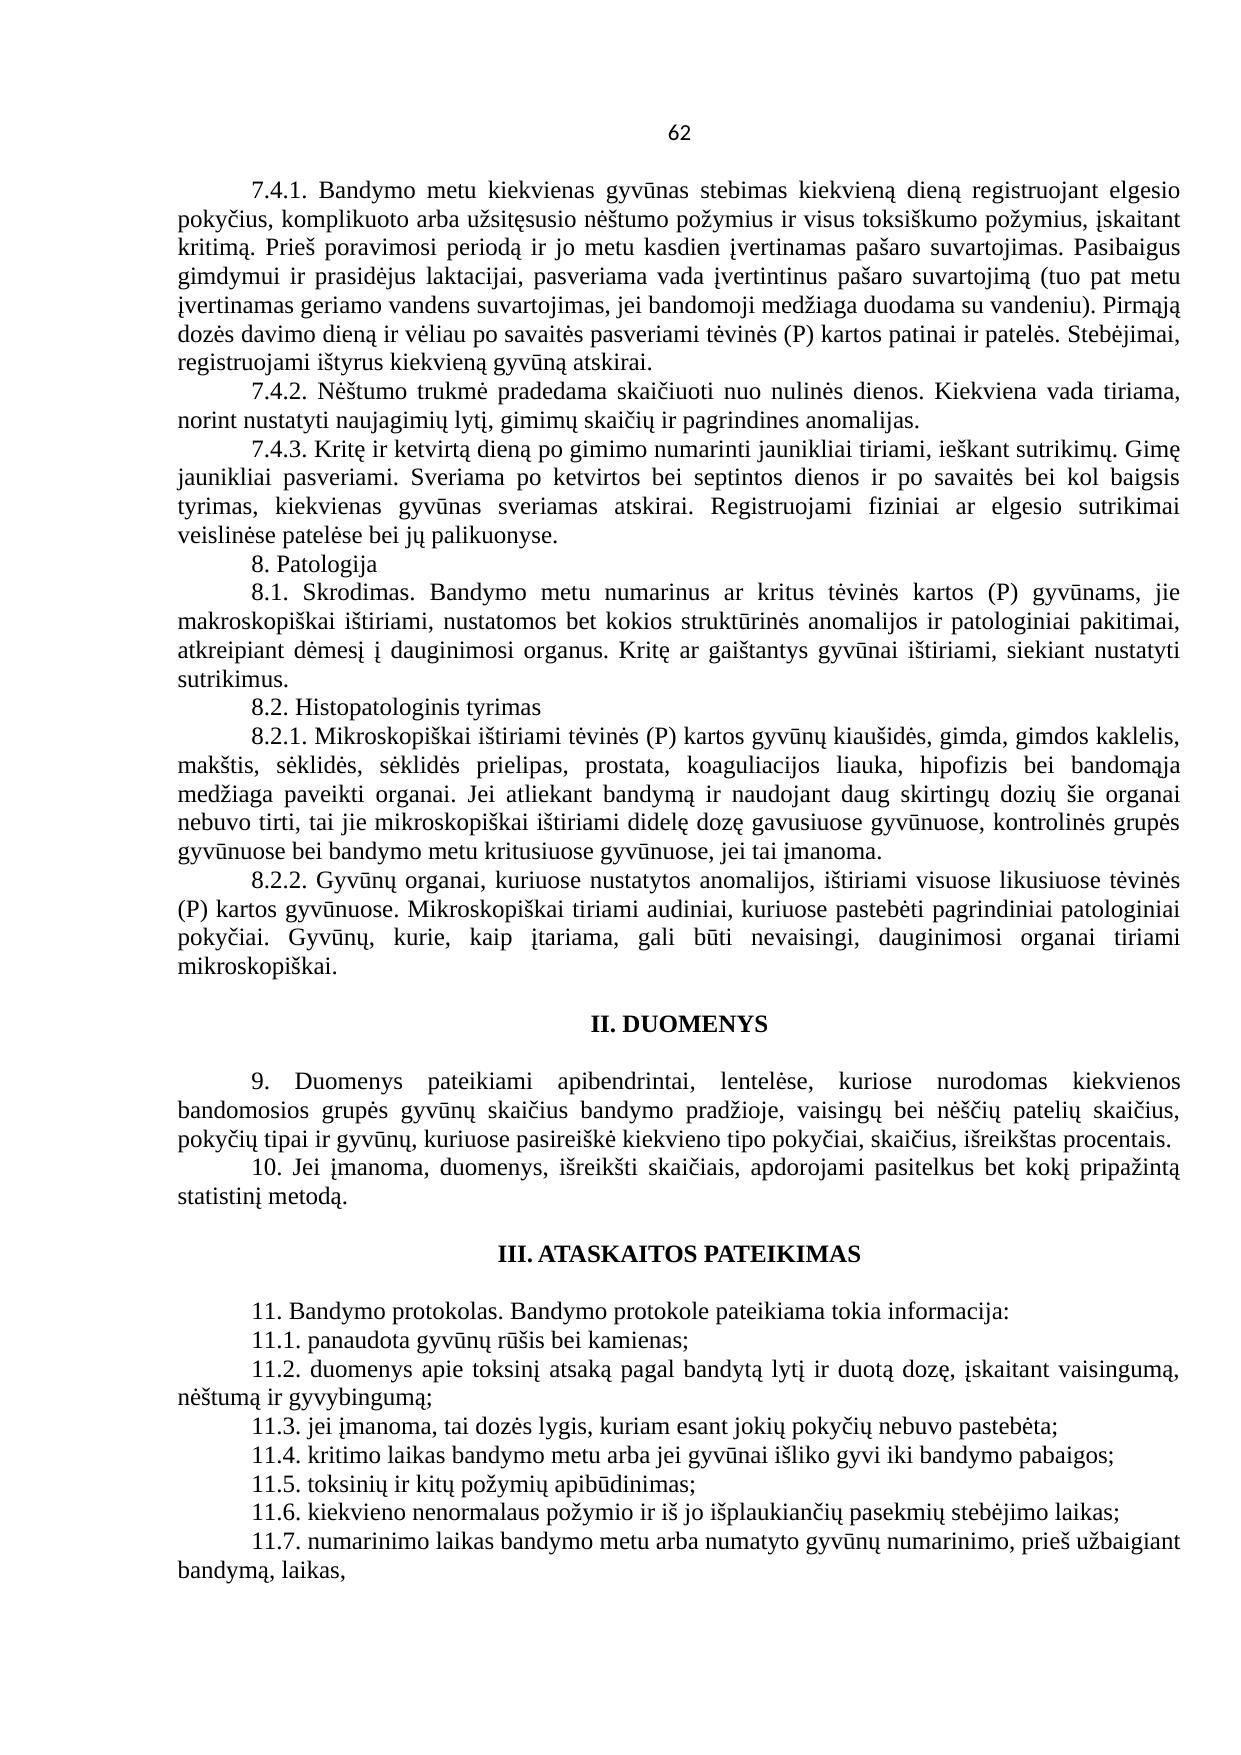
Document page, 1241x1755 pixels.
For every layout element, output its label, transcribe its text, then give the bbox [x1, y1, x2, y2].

text 11.7. numarinimo laikas bandymo metu arba numatyto gyvūnų numarinimo, prieš užbaigiant bandymą, laikas, [177, 1526, 1181, 1584]
text 8. Patologija [177, 549, 1181, 577]
text 11.5. toksinių ir kitų požymių apibūdinimas; [177, 1469, 1181, 1497]
text III. ATASKAITOS PATEIKIMAS [177, 1239, 1181, 1267]
text II. DUOMENYS [177, 1009, 1181, 1037]
text 11.2. duomenys apie toksinį atsaką pagal bandytą lytį ir duotą dozę, įskaitant vaisingumą, nėštumą ir gyvybingumą; [177, 1354, 1181, 1411]
text 7.4.3. Kritę ir ketvirtą dieną po gimimo numarinti jaunikliai tiriami, ieškant sutrikimų. Gimę jaunikliai pasveriami. Sveriama po ketvirtos bei septintos dienos ir po savaitės bei kol baigsis tyrimas, kiekvienas gyvūnas sveriamas atskirai. Registruojami fiziniai ar elgesio sutrikimai veislinėse patelėse bei jų palikuonyse. [177, 434, 1181, 549]
text 7.4.1. Bandymo metu kiekvienas gyvūnas stebimas kiekvieną dieną registruojant elgesio pokyčius, komplikuoto arba užsitęsusio nėštumo požymius ir visus toksiškumo požymius, įskaitant kritimą. Prieš poravimosi periodą ir jo metu kasdien įvertinamas pašaro suvartojimas. Pasibaigus gimdymui ir prasidėjus laktacijai, pasveriama vada įvertintinus pašaro suvartojimą (tuo pat metu įvertinamas geriamo vandens suvartojimas, jei bandomoji medžiaga duodama su vandeniu). Pirmąją dozės davimo dieną ir vėliau po savaitės pasveriami tėvinės (P) kartos patinai ir patelės. Stebėjimai, registruojami ištyrus kiekvieną gyvūną atskirai. [177, 175, 1181, 376]
text 10. Jei įmanoma, duomenys, išreikšti skaičiais, apdorojami pasitelkus bet kokį pripažintą statistinį metodą. [177, 1152, 1181, 1210]
text 9. Duomenys pateikiami apibendrintai, lentelėse, kuriose nurodomas kiekvienos bandomosios grupės gyvūnų skaičius bandymo pradžioje, vaisingų bei nėščių patelių skaičius, pokyčių tipai ir gyvūnų, kuriuose pasireiškė kiekvieno tipo pokyčiai, skaičius, išreikštas procentais. [177, 1066, 1181, 1152]
text 7.4.2. Nėštumo trukmė pradedama skaičiuoti nuo nulinės dienos. Kiekviena vada tiriama, norint nustatyti naujagimių lytį, gimimų skaičių ir pagrindines anomalijas. [177, 376, 1181, 434]
text 11. Bandymo protokolas. Bandymo protokole pateikiama tokia informacija: [177, 1296, 1181, 1325]
text 11.4. kritimo laikas bandymo metu arba jei gyvūnai išliko gyvi iki bandymo pabaigos; [177, 1440, 1181, 1469]
text 11.1. panaudota gyvūnų rūšis bei kamienas; [177, 1325, 1181, 1354]
text 8.2.1. Mikroskopiškai ištiriami tėvinės (P) kartos gyvūnų kiaušidės, gimda, gimdos kaklelis, makštis, sėklidės, sėklidės prielipas, prostata, koaguliacijos liauka, hipofizis bei bandomąja medžiaga paveikti organai. Jei atliekant bandymą ir naudojant daug skirtingų dozių šie organai nebuvo tirti, tai jie mikroskopiškai ištiriami didelę dozę gavusiuose gyvūnuose, kontrolinės grupės gyvūnuose bei bandymo metu kritusiuose gyvūnuose, jei tai įmanoma. [177, 721, 1181, 865]
text 11.6. kiekvieno nenormalaus požymio ir iš jo išplaukiančių pasekmių stebėjimo laikas; [177, 1497, 1181, 1526]
text 8.2.2. Gyvūnų organai, kuriuose nustatytos anomalijos, ištiriami visuose likusiuose tėvinės (P) kartos gyvūnuose. Mikroskopiškai tiriami audiniai, kuriuose pastebėti pagrindiniai patologiniai pokyčiai. Gyvūnų, kurie, kaip įtariama, gali būti nevaisingi, dauginimosi organai tiriami mikroskopiškai. [177, 865, 1181, 980]
text 8.2. Histopatologinis tyrimas [177, 692, 1181, 721]
text 8.1. Skrodimas. Bandymo metu numarinus ar kritus tėvinės kartos (P) gyvūnams, jie makroskopiškai ištiriami, nustatomos bet kokios struktūrinės anomalijos ir patologiniai pakitimai, atkreipiant dėmesį į dauginimosi organus. Kritę ar gaištantys gyvūnai ištiriami, siekiant nustatyti sutrikimus. [177, 577, 1181, 692]
text 11.3. jei įmanoma, tai dozės lygis, kuriam esant jokių pokyčių nebuvo pastebėta; [177, 1411, 1181, 1440]
